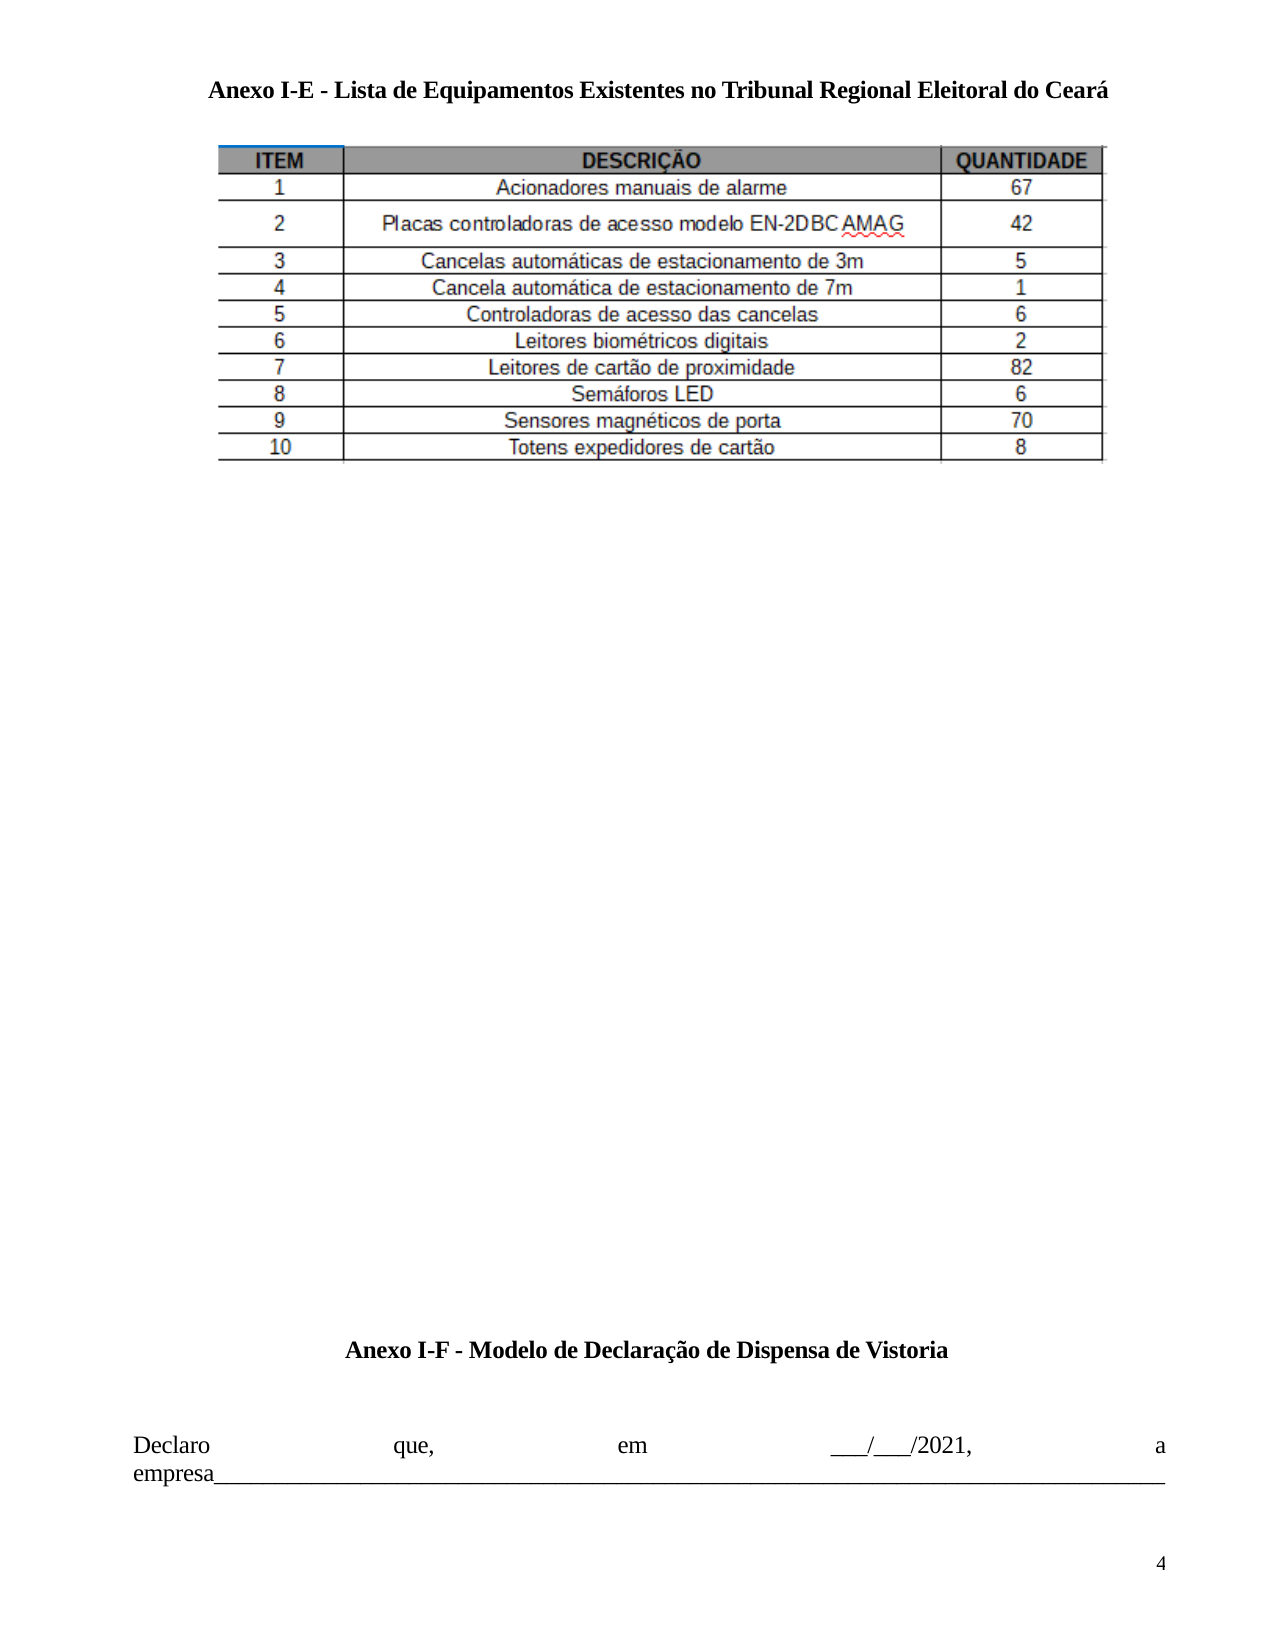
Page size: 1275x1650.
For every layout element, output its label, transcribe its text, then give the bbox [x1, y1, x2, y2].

text Declaro que, em ___/___/2021, a empresa______________________________________________________________________________ [133, 1430, 1167, 1487]
text Anexo I-E - Lista de Equipamentos Existentes no Tribunal Regional Eleitoral do Ceará [133, 75, 1167, 104]
picture [218, 145, 1108, 464]
text Anexo I-F - Modelo de Declaração de Dispensa de Vistoria [133, 1335, 1167, 1364]
